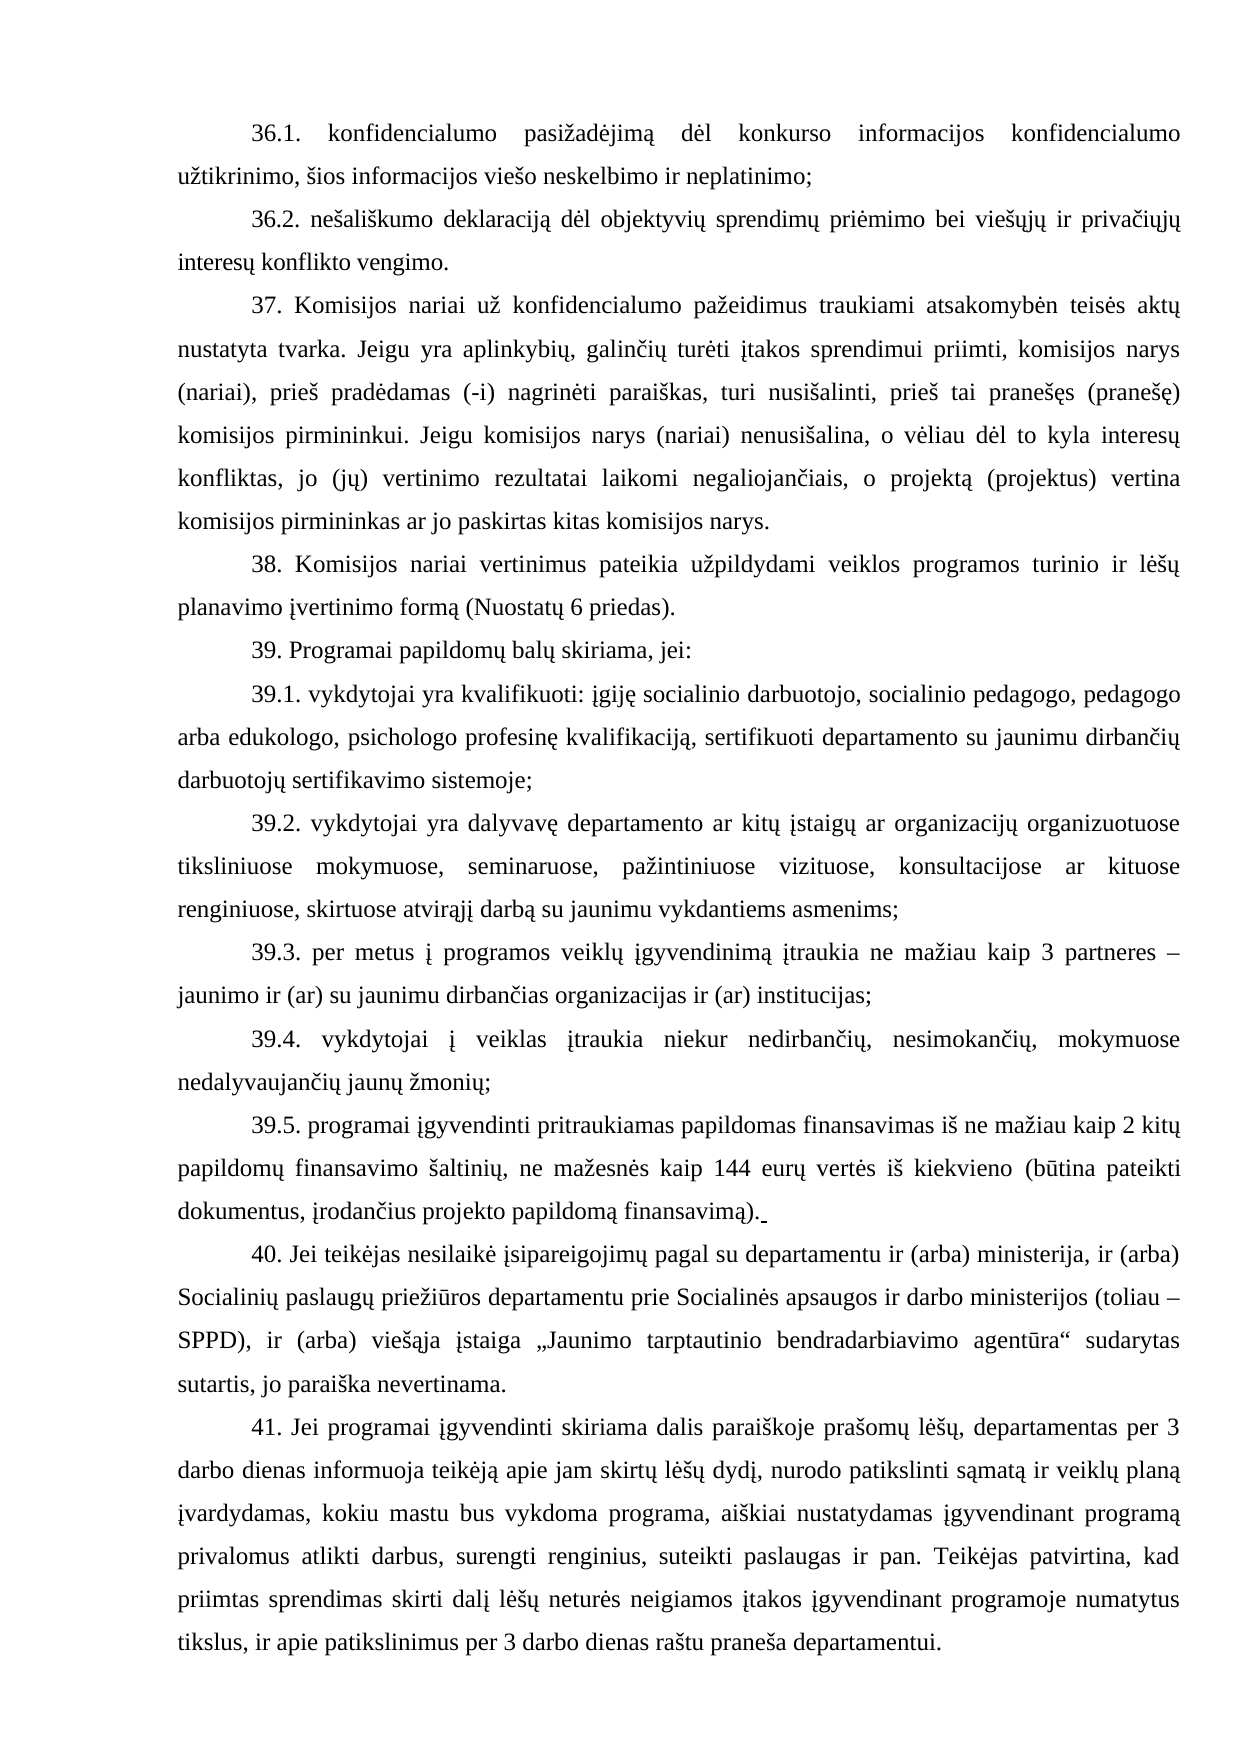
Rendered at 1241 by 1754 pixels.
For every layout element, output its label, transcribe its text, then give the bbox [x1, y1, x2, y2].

text 36.1. konfidencialumo pasižadėjimą dėl konkurso informacijos konfidencialumo užtikrinimo, šios informacijos viešo neskelbimo ir neplatinimo; [177, 118, 1181, 190]
text 37. Komisijos nariai už konfidencialumo pažeidimus traukiami atsakomybėn teisės aktų nustatyta tvarka. Jeigu yra aplinkybių, galinčių turėti įtakos sprendimui priimti, komisijos narys (nariai), prieš pradėdamas (-i) nagrinėti paraiškas, turi nusišalinti, prieš tai pranešęs (pranešę) komisijos pirmininkui. Jeigu komisijos narys (nariai) nenusišalina, o vėliau dėl to kyla interesų konfliktas, jo (jų) vertinimo rezultatai laikomi negaliojančiais, o projektą (projektus) vertina komisijos pirmininkas ar jo paskirtas kitas komisijos narys. [177, 291, 1181, 535]
text 38. Komisijos nariai vertinimus pateikia užpildydami veiklos programos turinio ir lėšų planavimo įvertinimo formą (Nuostatų 6 priedas). [177, 549, 1181, 621]
text 41. Jei programai įgyvendinti skiriama dalis paraiškoje prašomų lėšų, departamentas per 3 darbo dienas informuoja teikėją apie jam skirtų lėšų dydį, nurodo patikslinti sąmatą ir veiklų planą įvardydamas, kokiu mastu bus vykdoma programa, aiškiai nustatydamas įgyvendinant programą privalomus atlikti darbus, surengti renginius, suteikti paslaugas ir pan. Teikėjas patvirtina, kad priimtas sprendimas skirti dalį lėšų neturės neigiamos įtakos įgyvendinant programoje numatytus tikslus, ir apie patikslinimus per 3 darbo dienas raštu praneša departamentui. [177, 1412, 1181, 1656]
text 39.3. per metus į programos veiklų įgyvendinimą įtraukia ne mažiau kaip 3 partneres – jaunimo ir (ar) su jaunimu dirbančias organizacijas ir (ar) institucijas; [177, 937, 1181, 1009]
text 39.1. vykdytojai yra kvalifikuoti: įgiję socialinio darbuotojo, socialinio pedagogo, pedagogo arba edukologo, psichologo profesinę kvalifikaciją, sertifikuoti departamento su jaunimu dirbančių darbuotojų sertifikavimo sistemoje; [177, 679, 1181, 794]
text 36.2. nešališkumo deklaraciją dėl objektyvių sprendimų priėmimo bei viešųjų ir privačiųjų interesų konflikto vengimo. [177, 204, 1181, 276]
text 39.4. vykdytojai į veiklas įtraukia niekur nedirbančių, nesimokančių, mokymuose nedalyvaujančių jaunų žmonių; [177, 1024, 1181, 1096]
text 39. Programai papildomų balų skiriama, jei: [177, 636, 1181, 664]
text 39.2. vykdytojai yra dalyvavę departamento ar kitų įstaigų ar organizacijų organizuotuose tiksliniuose mokymuose, seminaruose, pažintiniuose vizituose, konsultacijose ar kituose renginiuose, skirtuose atvirąjį darbą su jaunimu vykdantiems asmenims; [177, 808, 1181, 923]
text 40. Jei teikėjas nesilaikė įsipareigojimų pagal su departamentu ir (arba) ministerija, ir (arba) Socialinių paslaugų priežiūros departamentu prie Socialinės apsaugos ir darbo ministerijos (toliau – SPPD), ir (arba) viešąja įstaiga „Jaunimo tarptautinio bendradarbiavimo agentūra“ sudarytas sutartis, jo paraiška nevertinama. [177, 1239, 1181, 1397]
text 39.5. programai įgyvendinti pritraukiamas papildomas finansavimas iš ne mažiau kaip 2 kitų papildomų finansavimo šaltinių, ne mažesnės kaip 144 eurų vertės iš kiekvieno (būtina pateikti dokumentus, įrodančius projekto papildomą finansavimą). [177, 1110, 1181, 1225]
